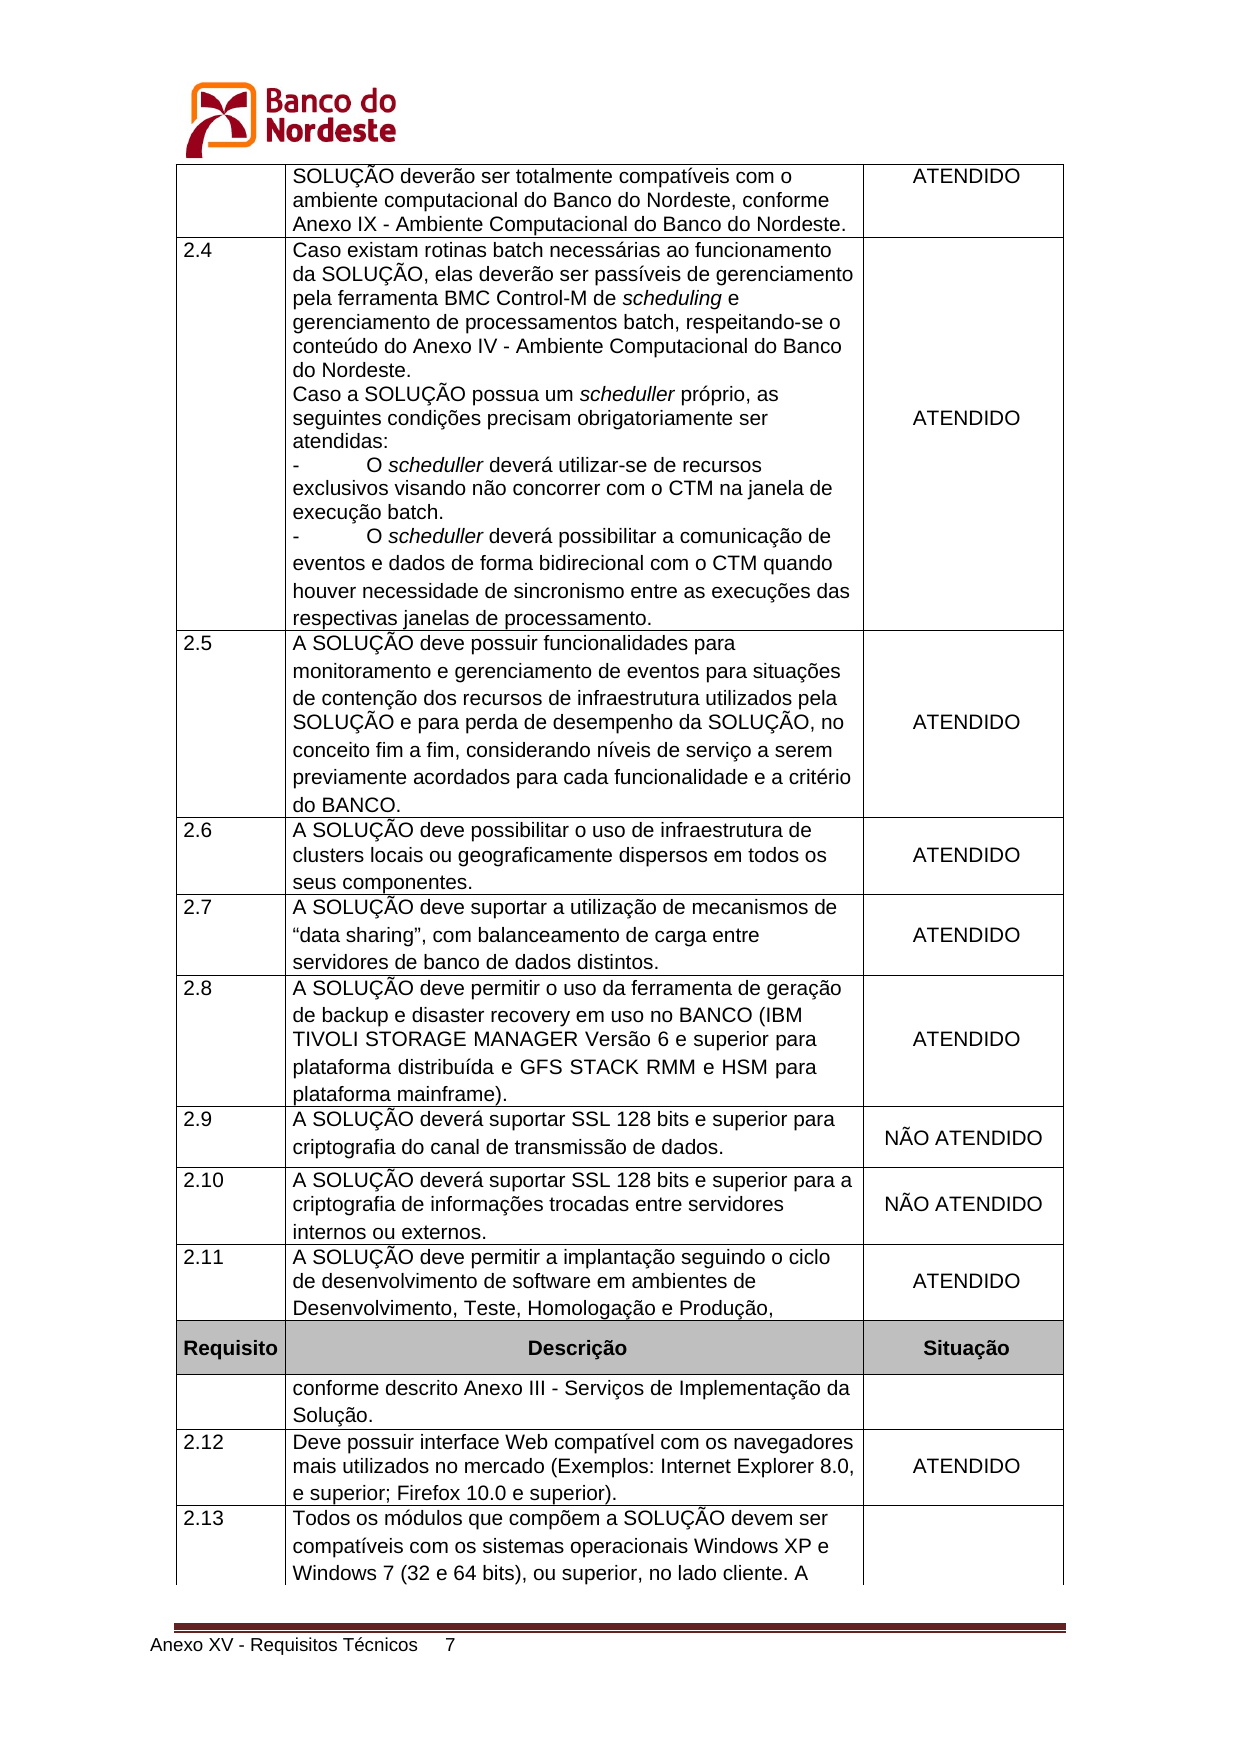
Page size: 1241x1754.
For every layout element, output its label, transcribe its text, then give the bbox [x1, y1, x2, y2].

table_cell [864, 631, 1063, 710]
table_cell Requisito [177, 1321, 285, 1374]
table_cell A SOLUÇÃO deve permitir o uso da ferramenta de geração de backup e disaster recovery em uso no BANCO (IBM [286, 976, 863, 1027]
table_cell de desenvolvimento de software em ambientes de Desenvolvimento, Teste, Homologação e Produção, [286, 1269, 863, 1320]
table_cell [864, 1430, 1063, 1453]
table_cell 2.7 [177, 895, 285, 923]
table_cell ATENDIDO [864, 405, 1063, 630]
table_cell [864, 1375, 1063, 1428]
table_cell [177, 710, 285, 817]
table_cell A SOLUÇÃO deverá suportar SSL 128 bits e superior para a [286, 1168, 863, 1192]
table_cell seguintes condições precisam obrigatoriamente ser atendidas: O scheduller deverá utilizar-se de recursos exclusivos visando não concorrer com o CTM na janela de execução batch. O scheduller deverá possibilitar a comunicação de eventos e dados de forma bidirecional com o CTM quando houver necessidade de sincronismo entre as execuções das respectivas janelas de processamento. [286, 405, 863, 630]
table_cell A SOLUÇÃO deve possuir funcionalidades para monitoramento e gerenciamento de eventos para situações de contenção dos recursos de infraestrutura utilizados pela [286, 631, 863, 710]
table_cell clusters locais ou geograficamente dispersos em todos os seus componentes. [286, 843, 863, 894]
table_cell [864, 1506, 1063, 1585]
table_cell A SOLUÇÃO deverá suportar SSL 128 bits e superior para criptografia do canal de transmissão de dados. [286, 1107, 863, 1167]
table_cell ATENDIDO [864, 1027, 1063, 1106]
table_cell 2.8 [177, 976, 285, 1027]
table_cell A SOLUÇÃO deve suportar a utilização de mecanismos de [286, 895, 863, 923]
table_cell criptografia de informações trocadas entre servidores internos ou externos. [286, 1192, 863, 1244]
table_cell [177, 1454, 285, 1505]
table_cell [177, 1269, 285, 1320]
table_cell 2.5 [177, 631, 285, 710]
table_cell “data sharing”, com balanceamento de carga entre servidores de banco de dados distintos. [286, 923, 863, 975]
table_cell Deve possuir interface Web compatível com os navegadores [286, 1430, 863, 1453]
table_cell NÃO ATENDIDO [864, 1192, 1063, 1244]
table_cell mais utilizados no mercado (Exemplos: Internet Explorer 8.0, e superior; Firefox 10.0 e superior). [286, 1454, 863, 1505]
table_cell A SOLUÇÃO deve permitir a implantação seguindo o ciclo [286, 1245, 863, 1269]
table_cell NÃO ATENDIDO [864, 1107, 1063, 1167]
table_cell [177, 1027, 285, 1106]
table_cell Caso existam rotinas batch necessárias ao funcionamento da SOLUÇÃO, elas deverão ser passíveis de gerenciamento pela ferramenta BMC Control-M de scheduling e gerenciamento de processamentos batch, respeitando-se o conteúdo do Anexo IV - Ambiente Computacional do Banco do Nordeste. Caso a SOLUÇÃO possua um scheduller próprio, as [286, 238, 863, 405]
table_cell [864, 818, 1063, 843]
table_cell ATENDIDO [864, 710, 1063, 817]
table_cell 2.10 [177, 1168, 285, 1192]
picture [177, 73, 402, 164]
table_cell [177, 1375, 285, 1428]
table_cell [177, 923, 285, 975]
table_cell [177, 843, 285, 894]
table_cell TIVOLI STORAGE MANAGER Versão 6 e superior para plataforma distribuída e GFS STACK RMM e HSM para plataforma mainframe). [286, 1027, 863, 1106]
table_cell 2.6 [177, 818, 285, 843]
table_cell [177, 165, 285, 237]
table_cell [864, 895, 1063, 923]
table_cell ATENDIDO [864, 1269, 1063, 1320]
table_cell A SOLUÇÃO deve possibilitar o uso de infraestrutura de [286, 818, 863, 843]
table_cell [864, 976, 1063, 1027]
table_cell [864, 238, 1063, 405]
table_cell [864, 1168, 1063, 1192]
table_cell [177, 1192, 285, 1244]
table_cell 2.11 [177, 1245, 285, 1269]
table_cell ATENDIDO [864, 165, 1063, 237]
table_cell Descrição [286, 1321, 863, 1374]
table_cell ATENDIDO [864, 923, 1063, 975]
table_cell Situação [864, 1321, 1063, 1374]
table_cell Todos os módulos que compõem a SOLUÇÃO devem ser compatíveis com os sistemas operacionais Windows XP e Windows 7 (32 e 64 bits), ou superior, no lado cliente. A [286, 1506, 863, 1585]
table_cell 2.9 [177, 1107, 285, 1167]
table_cell 2.4 [177, 238, 285, 405]
table_cell conforme descrito Anexo III - Serviços de Implementação da Solução. [286, 1375, 863, 1428]
table_cell ATENDIDO [864, 1454, 1063, 1505]
table_cell 2.13 [177, 1506, 285, 1585]
table_cell ATENDIDO [864, 843, 1063, 894]
table_cell SOLUÇÃO deverão ser totalmente compatíveis com o ambiente computacional do Banco do Nordeste, conforme Anexo IX - Ambiente Computacional do Banco do Nordeste. [286, 165, 863, 237]
table_cell 2.12 [177, 1430, 285, 1453]
table_cell SOLUÇÃO e para perda de desempenho da SOLUÇÃO, no conceito fim a fim, considerando níveis de serviço a serem previamente acordados para cada funcionalidade e a critério do BANCO. [286, 710, 863, 817]
table_cell [864, 1245, 1063, 1269]
table_cell [177, 405, 285, 630]
